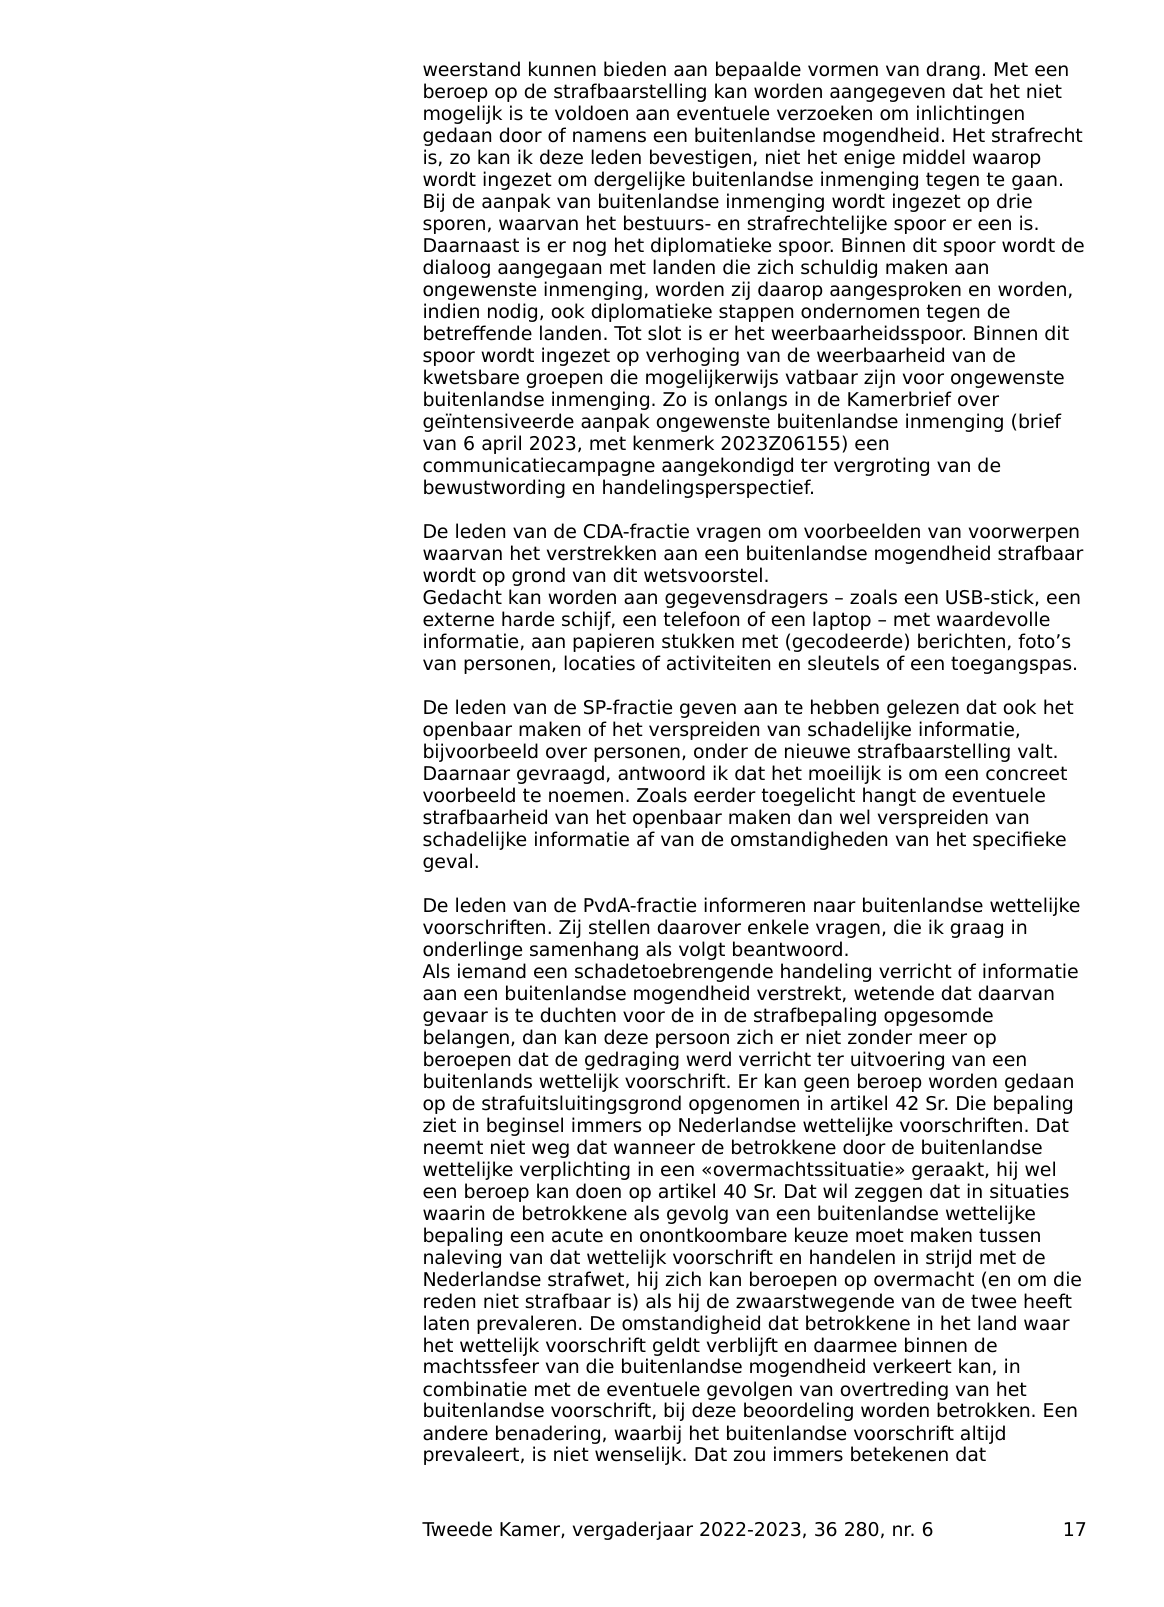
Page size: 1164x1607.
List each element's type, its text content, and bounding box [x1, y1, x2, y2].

text Gedacht kan worden aan gegevensdragers – zoals een USB-stick, een externe harde schijf, een telefoon of een laptop – met waardevolle informatie, aan papieren stukken met (gecodeerde) berichten, foto’s van personen, locaties of activiteiten en sleutels of een toegangspas. [422, 587, 1087, 675]
text Als iemand een schadetoebrengende handeling verricht of informatie aan een buitenlandse mogendheid verstrekt, wetende dat daarvan gevaar is te duchten voor de in de strafbepaling opgesomde belangen, dan kan deze persoon zich er niet zonder meer op beroepen dat de gedraging werd verricht ter uitvoering van een buitenlands wettelijk voorschrift. Er kan geen beroep worden gedaan op de strafuitsluitingsgrond opgenomen in artikel 42 Sr. Die bepaling ziet in beginsel immers op Nederlandse wettelijke voorschriften. Dat neemt niet weg dat wanneer de betrokkene door de buitenlandse wettelijke verplichting in een «overmachtssituatie» geraakt, hij wel een beroep kan doen op artikel 40 Sr. Dat wil zeggen dat in situaties waarin de betrokkene als gevolg van een buitenlandse wettelijke bepaling een acute en onontkoombare keuze moet maken tussen naleving van dat wettelijk voorschrift en handelen in strijd met de Nederlandse strafwet, hij zich kan beroepen op overmacht (en om die reden niet strafbaar is) als hij de zwaarstwegende van de twee heeft laten prevaleren. De omstandigheid dat betrokkene in het land waar het wettelijk voorschrift geldt verblijft en daarmee binnen de machtssfeer van die buitenlandse mogendheid verkeert kan, in combinatie met de eventuele gevolgen van overtreding van het buitenlandse voorschrift, bij deze beoordeling worden betrokken. Een andere benadering, waarbij het buitenlandse voorschrift altijd prevaleert, is niet wenselijk. Dat zou immers betekenen dat [422, 961, 1087, 1466]
text De leden van de PvdA-fractie informeren naar buitenlandse wettelijke voorschriften. Zij stellen daarover enkele vragen, die ik graag in onderlinge samenhang als volgt beantwoord. [422, 895, 1087, 961]
text De leden van de SP-fractie geven aan te hebben gelezen dat ook het openbaar maken of het verspreiden van schadelijke informatie, bijvoorbeeld over personen, onder de nieuwe strafbaarstelling valt. Daarnaar gevraagd, antwoord ik dat het moeilijk is om een concreet voorbeeld te noemen. Zoals eerder toegelicht hangt de eventuele strafbaarheid van het openbaar maken dan wel verspreiden van schadelijke informatie af van de omstandigheden van het specifieke geval. [422, 697, 1087, 873]
text weerstand kunnen bieden aan bepaalde vormen van drang. Met een beroep op de strafbaarstelling kan worden aangegeven dat het niet mogelijk is te voldoen aan eventuele verzoeken om inlichtingen gedaan door of namens een buitenlandse mogendheid. Het strafrecht is, zo kan ik deze leden bevestigen, niet het enige middel waarop wordt ingezet om dergelijke buitenlandse inmenging tegen te gaan. Bij de aanpak van buitenlandse inmenging wordt ingezet op drie sporen, waarvan het bestuurs- en strafrechtelijke spoor er een is. Daarnaast is er nog het diplomatieke spoor. Binnen dit spoor wordt de dialoog aangegaan met landen die zich schuldig maken aan ongewenste inmenging, worden zij daarop aangesproken en worden, indien nodig, ook diplomatieke stappen ondernomen tegen de betreffende landen. Tot slot is er het weerbaarheidsspoor. Binnen dit spoor wordt ingezet op verhoging van de weerbaarheid van de kwetsbare groepen die mogelijkerwijs vatbaar zijn voor ongewenste buitenlandse inmenging. Zo is onlangs in de Kamerbrief over geïntensiveerde aanpak ongewenste buitenlandse inmenging (brief van 6 april 2023, met kenmerk 2023Z06155) een communicatiecampagne aangekondigd ter vergroting van de bewustwording en handelingsperspectief. [422, 59, 1087, 499]
text De leden van de CDA-fractie vragen om voorbeelden van voorwerpen waarvan het verstrekken aan een buitenlandse mogendheid strafbaar wordt op grond van dit wetsvoorstel. [422, 521, 1087, 587]
